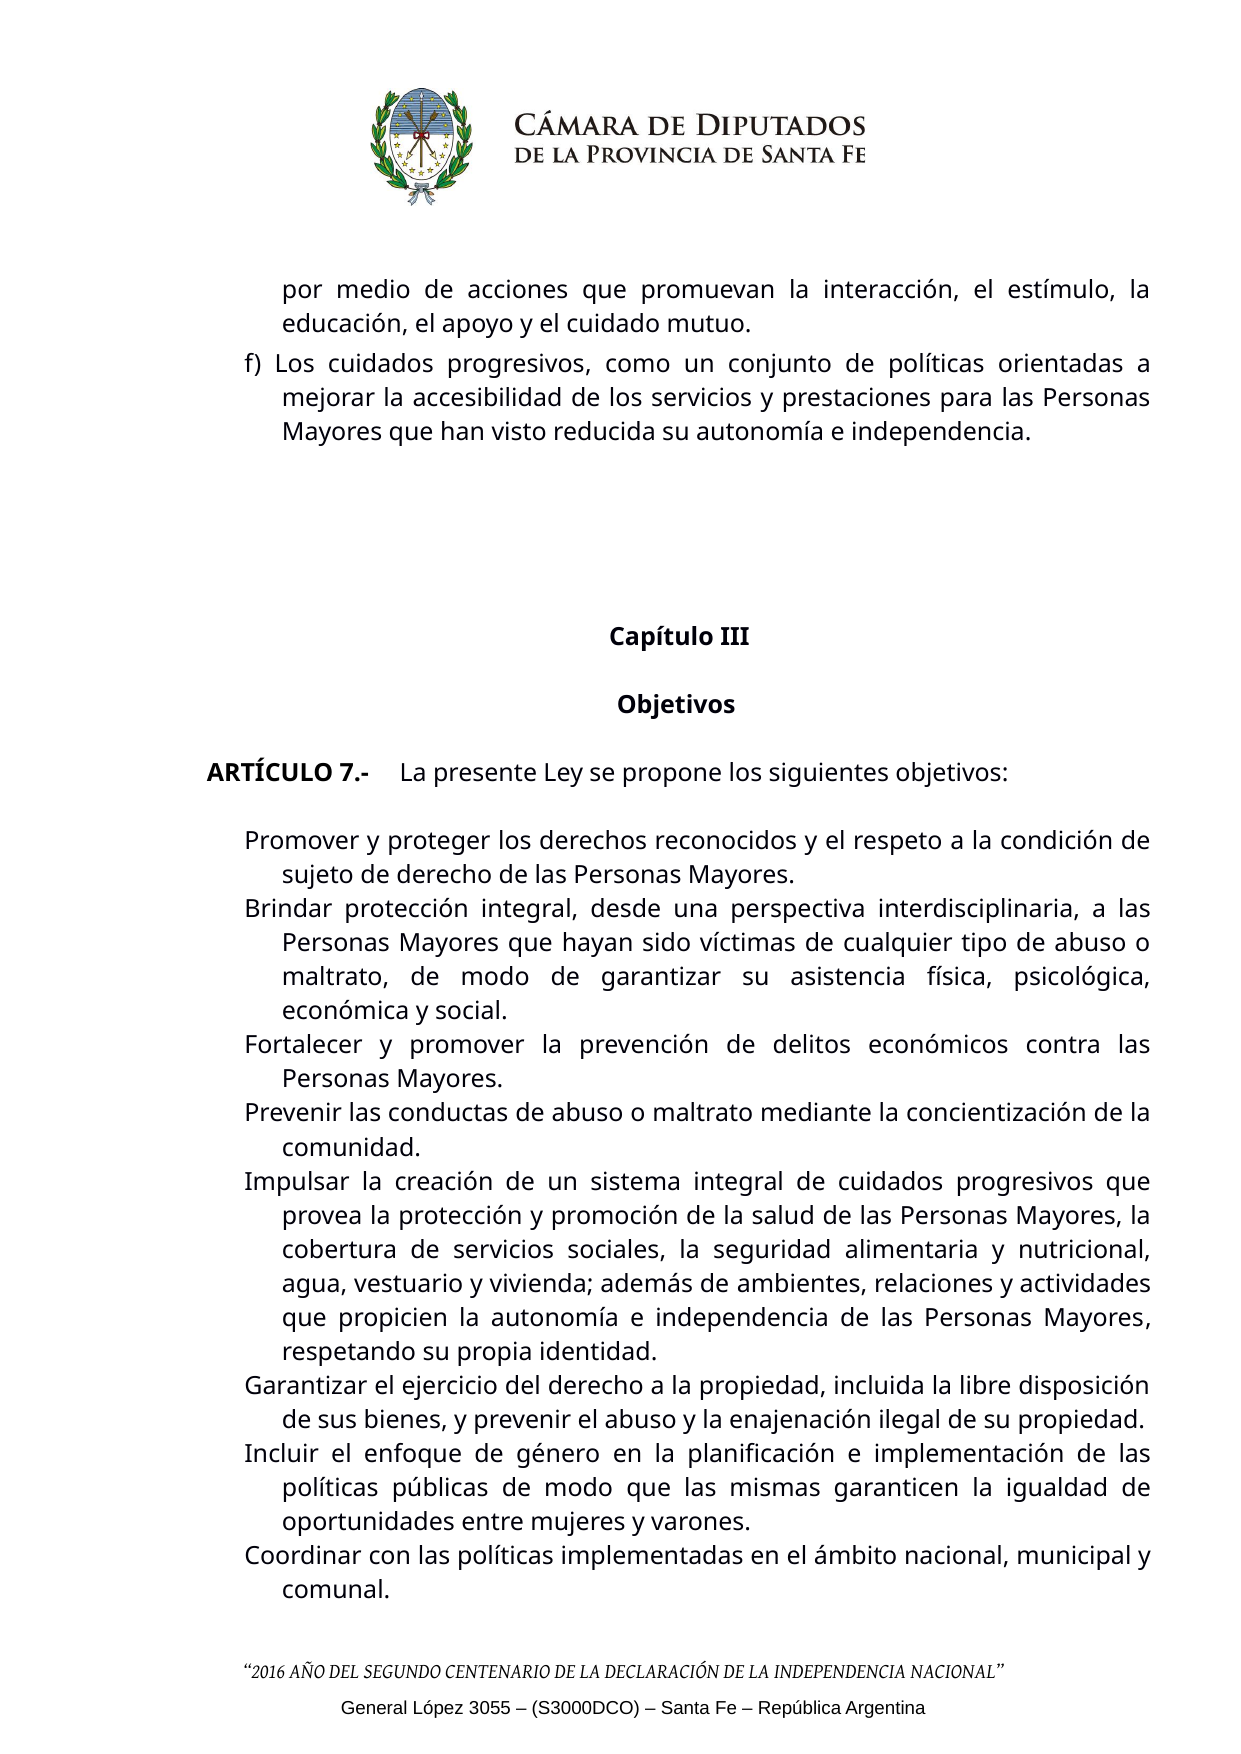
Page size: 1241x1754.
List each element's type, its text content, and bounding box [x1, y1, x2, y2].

list Fortalecer y promover la prevención de delitos económicos contra las Personas Mayores. [244, 1027, 1152, 1095]
text por medio de acciones que promuevan la interacción, el estímulo, la educación, el apoyo y el cuidado mutuo. [244, 272, 1152, 340]
list Brindar protección integral, desde una perspectiva interdisciplinaria, a las Personas Mayores que hayan sido víctimas de cualquier tipo de abuso o maltrato, de modo de garantizar su asistencia física, psicológica, económica y social. [244, 891, 1152, 1027]
list Incluir el enfoque de género en la planificación e implementación de las políticas públicas de modo que las mismas garanticen la igualdad de oportunidades entre mujeres y varones. [244, 1436, 1152, 1538]
list Impulsar la creación de un sistema integral de cuidados progresivos que provea la protección y promoción de la salud de las Personas Mayores, la cobertura de servicios sociales, la seguridad alimentaria y nutricional, agua, vestuario y vivienda; además de ambientes, relaciones y actividades que propicien la autonomía e independencia de las Personas Mayores, respetando su propia identidad. [244, 1163, 1152, 1368]
table_header ARTÍCULO 7.- [207, 755, 399, 805]
text f) Los cuidados progresivos, como un conjunto de políticas orientadas a mejorar la accesibilidad de los servicios y prestaciones para las Personas Mayores que han visto reducida su autonomía e independencia. [244, 346, 1152, 448]
text Capítulo III [207, 618, 1152, 652]
text Objetivos [207, 686, 1152, 720]
list Promover y proteger los derechos reconocidos y el respeto a la condición de sujeto de derecho de las Personas Mayores. [244, 823, 1152, 891]
list Garantizar el ejercicio del derecho a la propiedad, incluida la libre disposición de sus bienes, y prevenir el abuso y la enajenación ilegal de su propiedad. [244, 1368, 1152, 1436]
text La presente Ley se propone los siguientes objetivos: [207, 754, 1152, 788]
list Prevenir las conductas de abuso o maltrato mediante la concientización de la comunidad. [244, 1095, 1152, 1163]
picture [370, 88, 866, 210]
list Coordinar con las políticas implementadas en el ámbito nacional, municipal y comunal. [244, 1538, 1152, 1606]
